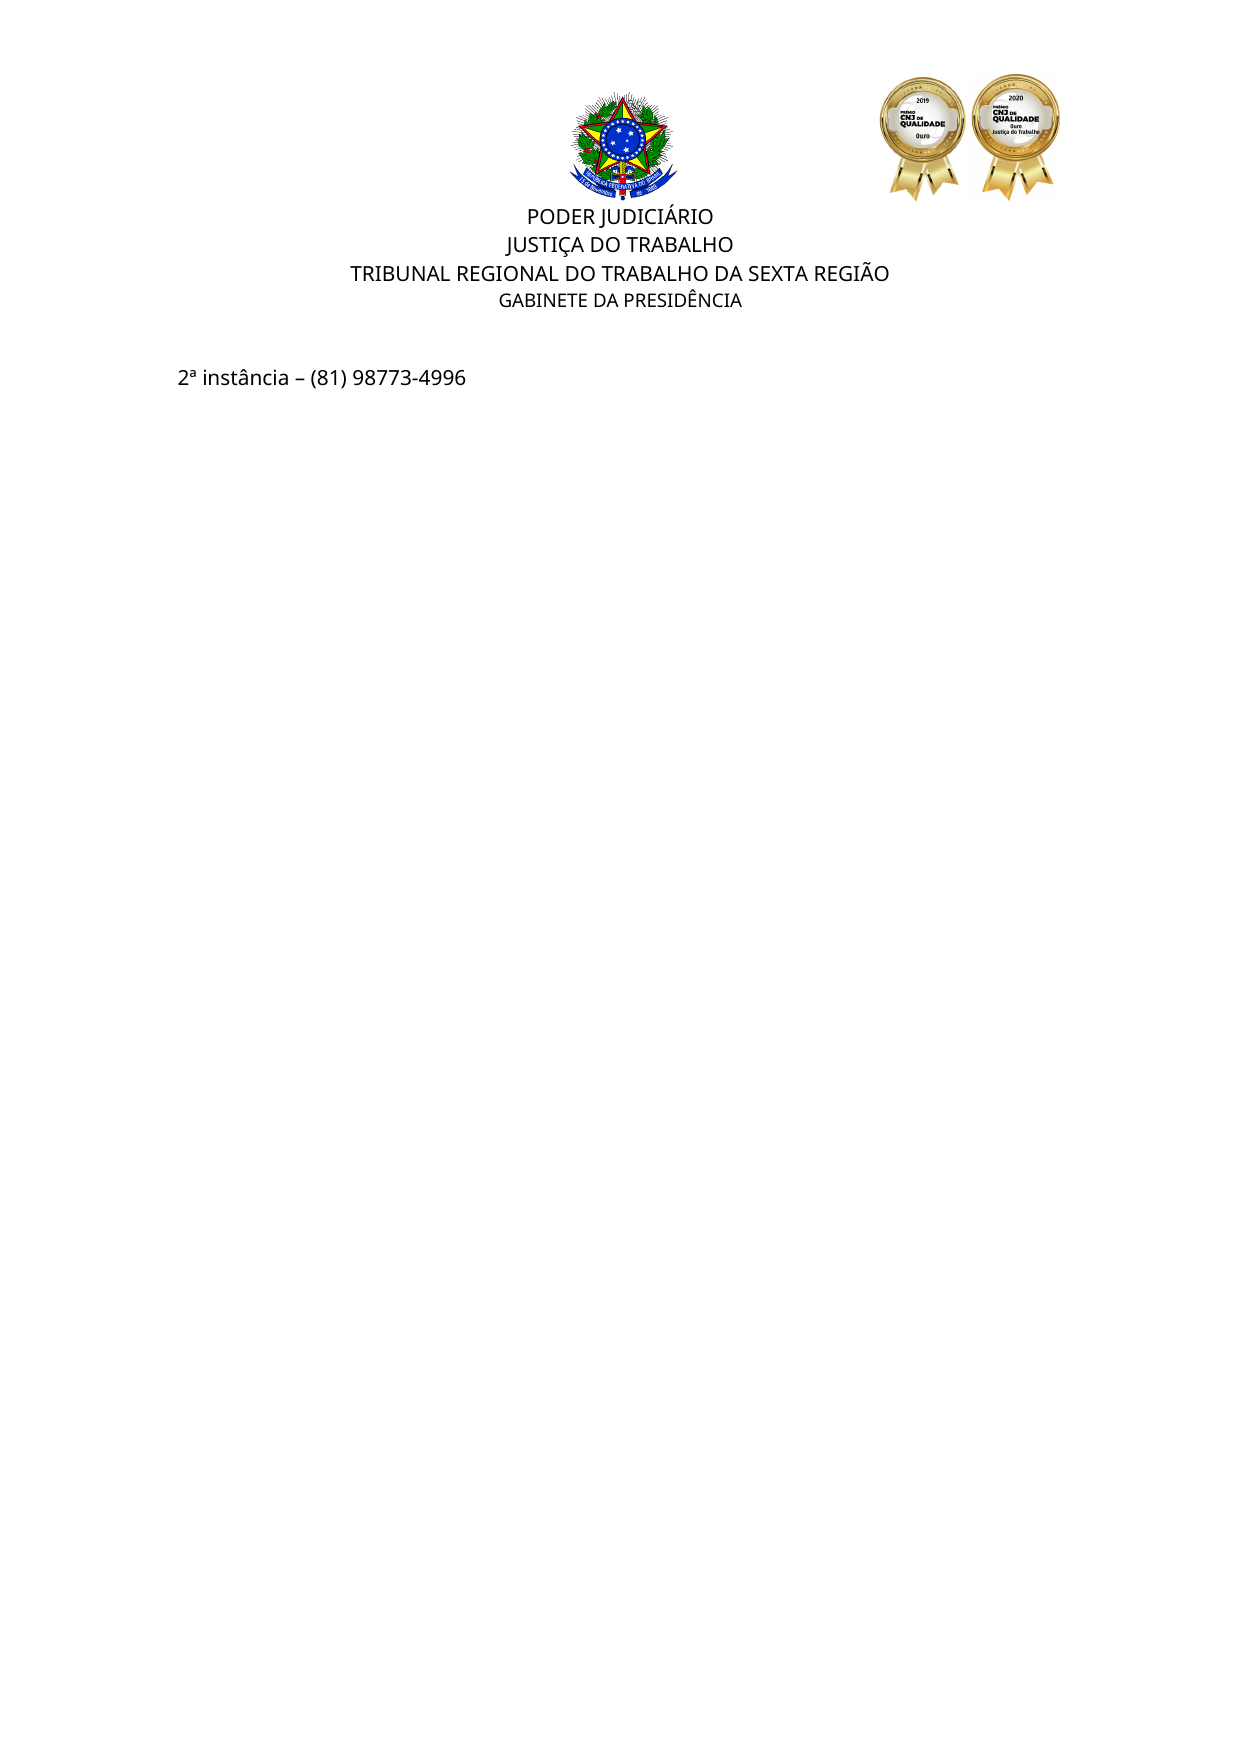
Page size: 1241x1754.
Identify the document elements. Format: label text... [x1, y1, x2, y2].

picture [879, 77, 966, 202]
picture [564, 89, 680, 202]
text 2ª instância – (81) 98773-4996 [177, 363, 1063, 391]
picture [971, 73, 1061, 202]
